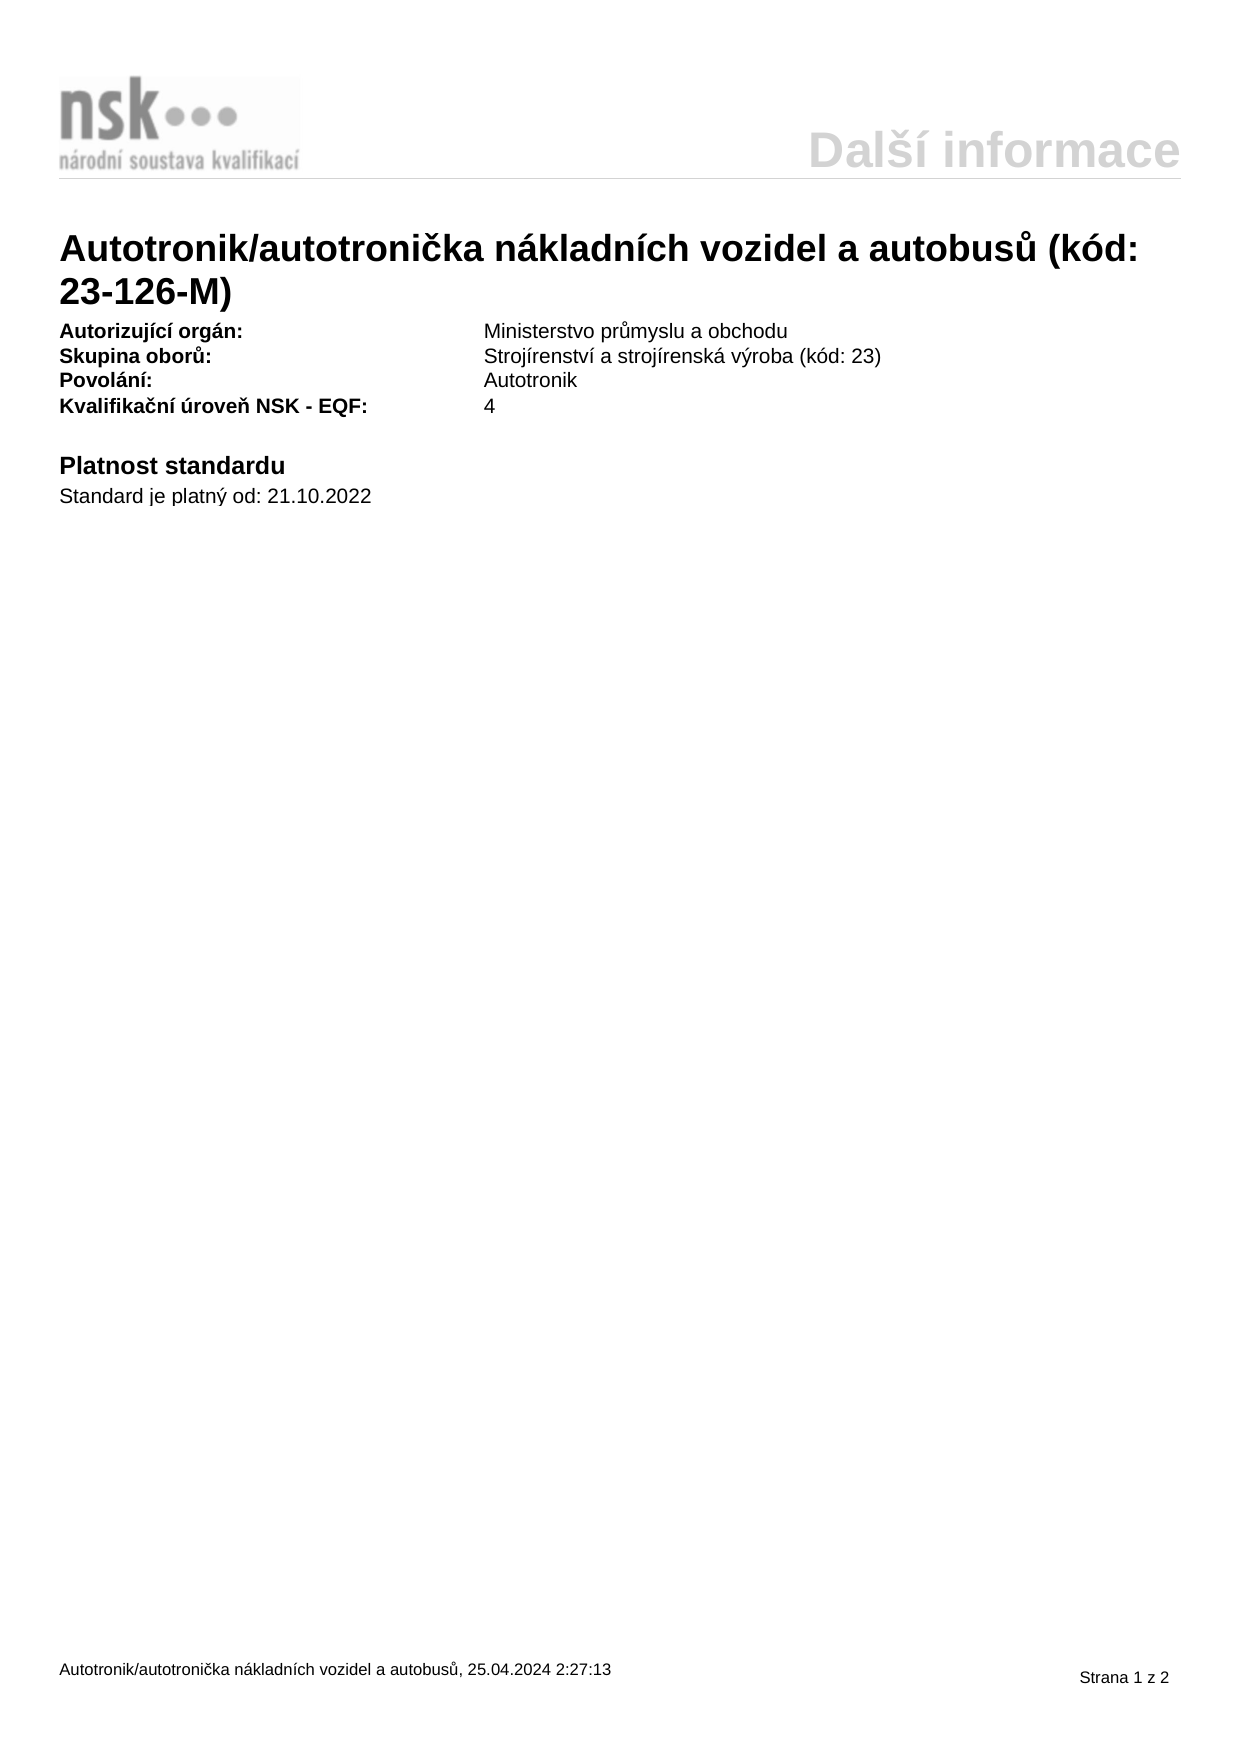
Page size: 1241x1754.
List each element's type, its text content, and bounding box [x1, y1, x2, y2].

table_cell Platnost standardu [59, 448, 1181, 483]
table_cell [626, 313, 862, 319]
table_cell [862, 1384, 1169, 1659]
table_cell [1169, 313, 1181, 319]
table_header [621, 59, 626, 172]
table_cell Povolání: [59, 368, 483, 392]
table_cell [862, 313, 1169, 319]
table_cell [59, 418, 483, 447]
table_cell [59, 179, 1181, 196]
table_cell Autorizující orgán: [59, 319, 483, 343]
table_cell [59, 806, 483, 1106]
table_cell [484, 418, 620, 447]
table_cell [59, 1106, 483, 1383]
table_cell [59, 313, 483, 319]
table_cell [484, 1106, 620, 1383]
table_cell [620, 1106, 626, 1383]
table_header Další informace [626, 59, 1181, 178]
table_cell [620, 1384, 626, 1659]
table_cell [1169, 506, 1181, 806]
table_cell [862, 418, 1169, 447]
table_cell [862, 1106, 1169, 1383]
table_cell [626, 1106, 862, 1383]
table_cell 4 [484, 394, 1181, 417]
table_cell [1169, 196, 1181, 224]
table_cell [484, 1384, 620, 1659]
table_cell [862, 506, 1169, 806]
picture [58, 59, 621, 172]
table_cell [59, 506, 483, 806]
table_cell [484, 313, 620, 319]
table_cell Strojírenství a strojírenská výroba (kód: 23) [484, 344, 1181, 368]
table_cell [59, 1384, 483, 1659]
table_cell [620, 418, 626, 447]
table_cell [484, 806, 620, 1106]
table_cell [862, 196, 1169, 224]
table_cell Autotronik [484, 368, 1181, 393]
table_cell [620, 506, 626, 806]
table_cell Autotronik/autotronička nákladních vozidel a autobusů (kód: 23-126-M) [59, 224, 1181, 313]
table_cell [1169, 806, 1181, 1106]
table_cell [59, 196, 483, 224]
table_cell [620, 196, 626, 224]
table_cell Skupina oborů: [59, 344, 483, 368]
table_cell [484, 196, 620, 224]
table_cell [626, 806, 862, 1106]
table_cell Standard je platný od: 21.10.2022 [59, 484, 1181, 506]
table_cell [1169, 1660, 1181, 1696]
table_cell [1169, 418, 1181, 447]
table_cell Autotronik/autotronička nákladních vozidel a autobusů, 25.04.2024 2:27:13 [59, 1660, 862, 1696]
table_cell [1169, 1106, 1181, 1383]
table_cell [59, 172, 483, 178]
table_cell Kvalifikační úroveň NSK - EQF: [59, 394, 483, 417]
table_cell [1169, 1384, 1181, 1659]
table_cell [484, 172, 620, 178]
table_cell [620, 806, 626, 1106]
table_cell [626, 1384, 862, 1659]
table_cell [626, 506, 862, 806]
table_cell [626, 418, 862, 447]
table_cell Ministerstvo průmyslu a obchodu [484, 319, 1181, 344]
table_cell Strana 1 z 2 [862, 1660, 1169, 1696]
table_cell [484, 506, 620, 806]
table_cell [626, 196, 862, 224]
table_cell [862, 806, 1169, 1106]
